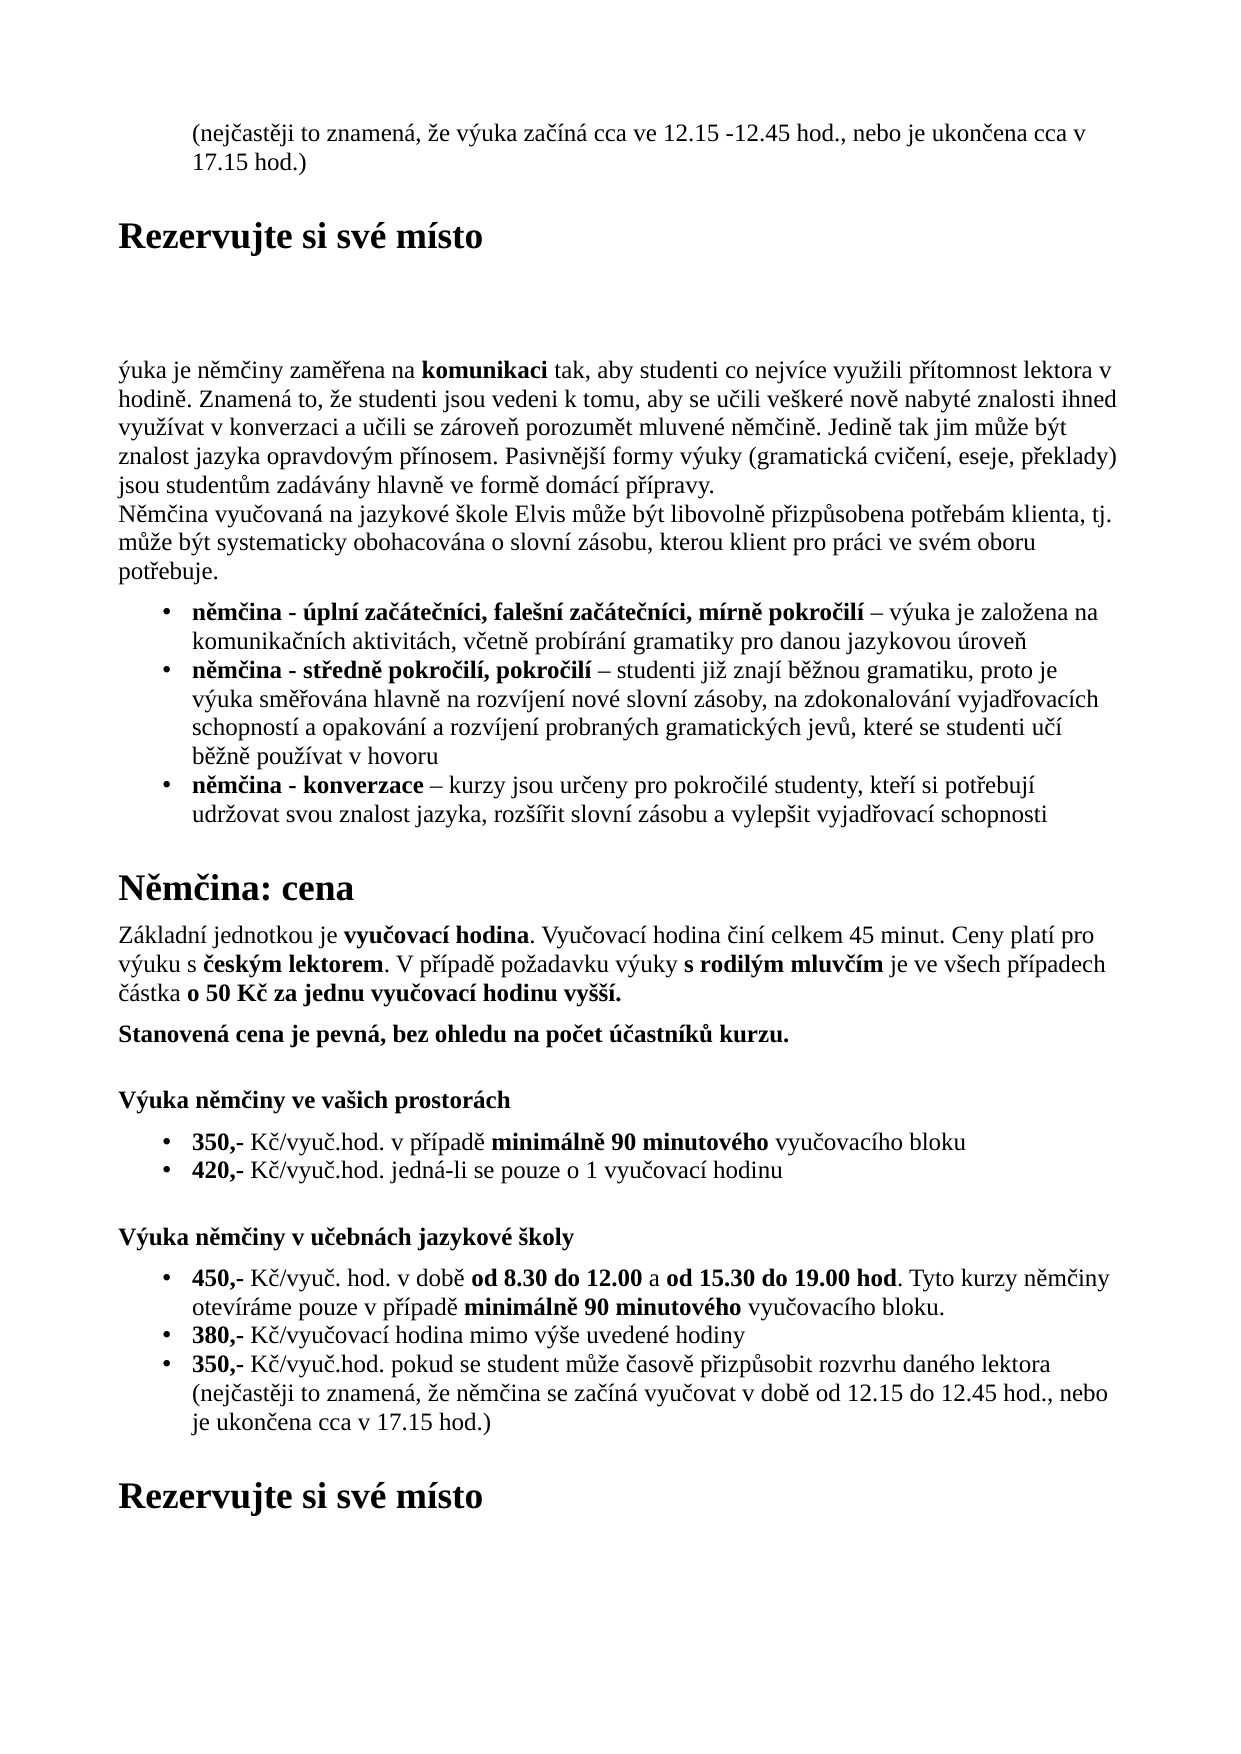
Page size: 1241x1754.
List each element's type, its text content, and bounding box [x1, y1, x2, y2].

list (nejčastěji to znamená, že výuka začíná cca ve 12.15 -12.45 hod., nebo je ukončena cca v 17.15 hod.) [162, 118, 1122, 176]
text Základní jednotkou je vyučovací hodina. Vyučovací hodina činí celkem 45 minut. Ceny platí pro výuku s českým lektorem. V případě požadavku výuky s rodilým mluvčím je ve všech případech částka o 50 Kč za jednu vyučovací hodinu vyšší. [118, 921, 1122, 1007]
list němčina - konverzace – kurzy jsou určeny pro pokročilé studenty, kteří si potřebují udržovat svou znalost jazyka, rozšířit slovní zásobu a vylepšit vyjadřovací schopnosti [162, 770, 1122, 827]
subtitle Výuka němčiny v učebnách jazykové školy [118, 1222, 1122, 1251]
text Němčina vyučovaná na jazykové škole Elvis může být libovolně přizpůsobena potřebám klienta, tj. může být systematicky obohacována o slovní zásobu, kterou klient pro práci ve svém oboru potřebuje. [118, 499, 1122, 585]
list němčina - středně pokročilí, pokročilí – studenti již znají běžnou gramatiku, proto je výuka směřována hlavně na rozvíjení nové slovní zásoby, na zdokonalování vyjadřovacích schopností a opakování a rozvíjení probraných gramatických jevů, které se studenti učí běžně používat v hovoru [162, 655, 1122, 770]
list 420,- Kč/vyuč.hod. jedná-li se pouze o 1 vyučovací hodinu [162, 1156, 1122, 1184]
list 350,- Kč/vyuč.hod. pokud se student může časově přizpůsobit rozvrhu daného lektora (nejčastěji to znamená, že němčina se začíná vyučovat v době od 12.15 do 12.45 hod., nebo je ukončena cca v 17.15 hod.) [162, 1349, 1122, 1436]
list němčina - úplní začátečníci, falešní začátečníci, mírně pokročilí – výuka je založena na komunikačních aktivitách, včetně probírání gramatiky pro danou jazykovou úroveň [162, 597, 1122, 655]
subtitle Němčina: cena [118, 865, 1122, 908]
text ýuka je němčiny zaměřena na komunikaci tak, aby studenti co nejvíce využili přítomnost lektora v hodině. Znamená to, že studenti jsou vedeni k tomu, aby se učili veškeré nově nabyté znalosti ihned využívat v konverzaci a učili se zároveň porozumět mluvené němčině. Jedině tak jim může být znalost jazyka opravdovým přínosem. Pasivnější formy výuky (gramatická cvičení, eseje, překlady) jsou studentům zadávány hlavně ve formě domácí přípravy. [118, 355, 1122, 499]
list 380,- Kč/vyučovací hodina mimo výše uvedené hodiny [162, 1321, 1122, 1349]
subtitle Výuka němčiny ve vašich prostorách [118, 1086, 1122, 1114]
text Stanovená cena je pevná, bez ohledu na počet účastníků kurzu. [118, 1019, 1122, 1048]
subtitle Rezervujte si své místo [118, 213, 1122, 256]
list 350,- Kč/vyuč.hod. v případě minimálně 90 minutového vyučovacího bloku [162, 1127, 1122, 1156]
list 450,- Kč/vyuč. hod. v době od 8.30 do 12.00 a od 15.30 do 19.00 hod. Tyto kurzy němčiny otevíráme pouze v případě minimálně 90 minutového vyučovacího bloku. [162, 1263, 1122, 1321]
subtitle Rezervujte si své místo [118, 1473, 1122, 1516]
